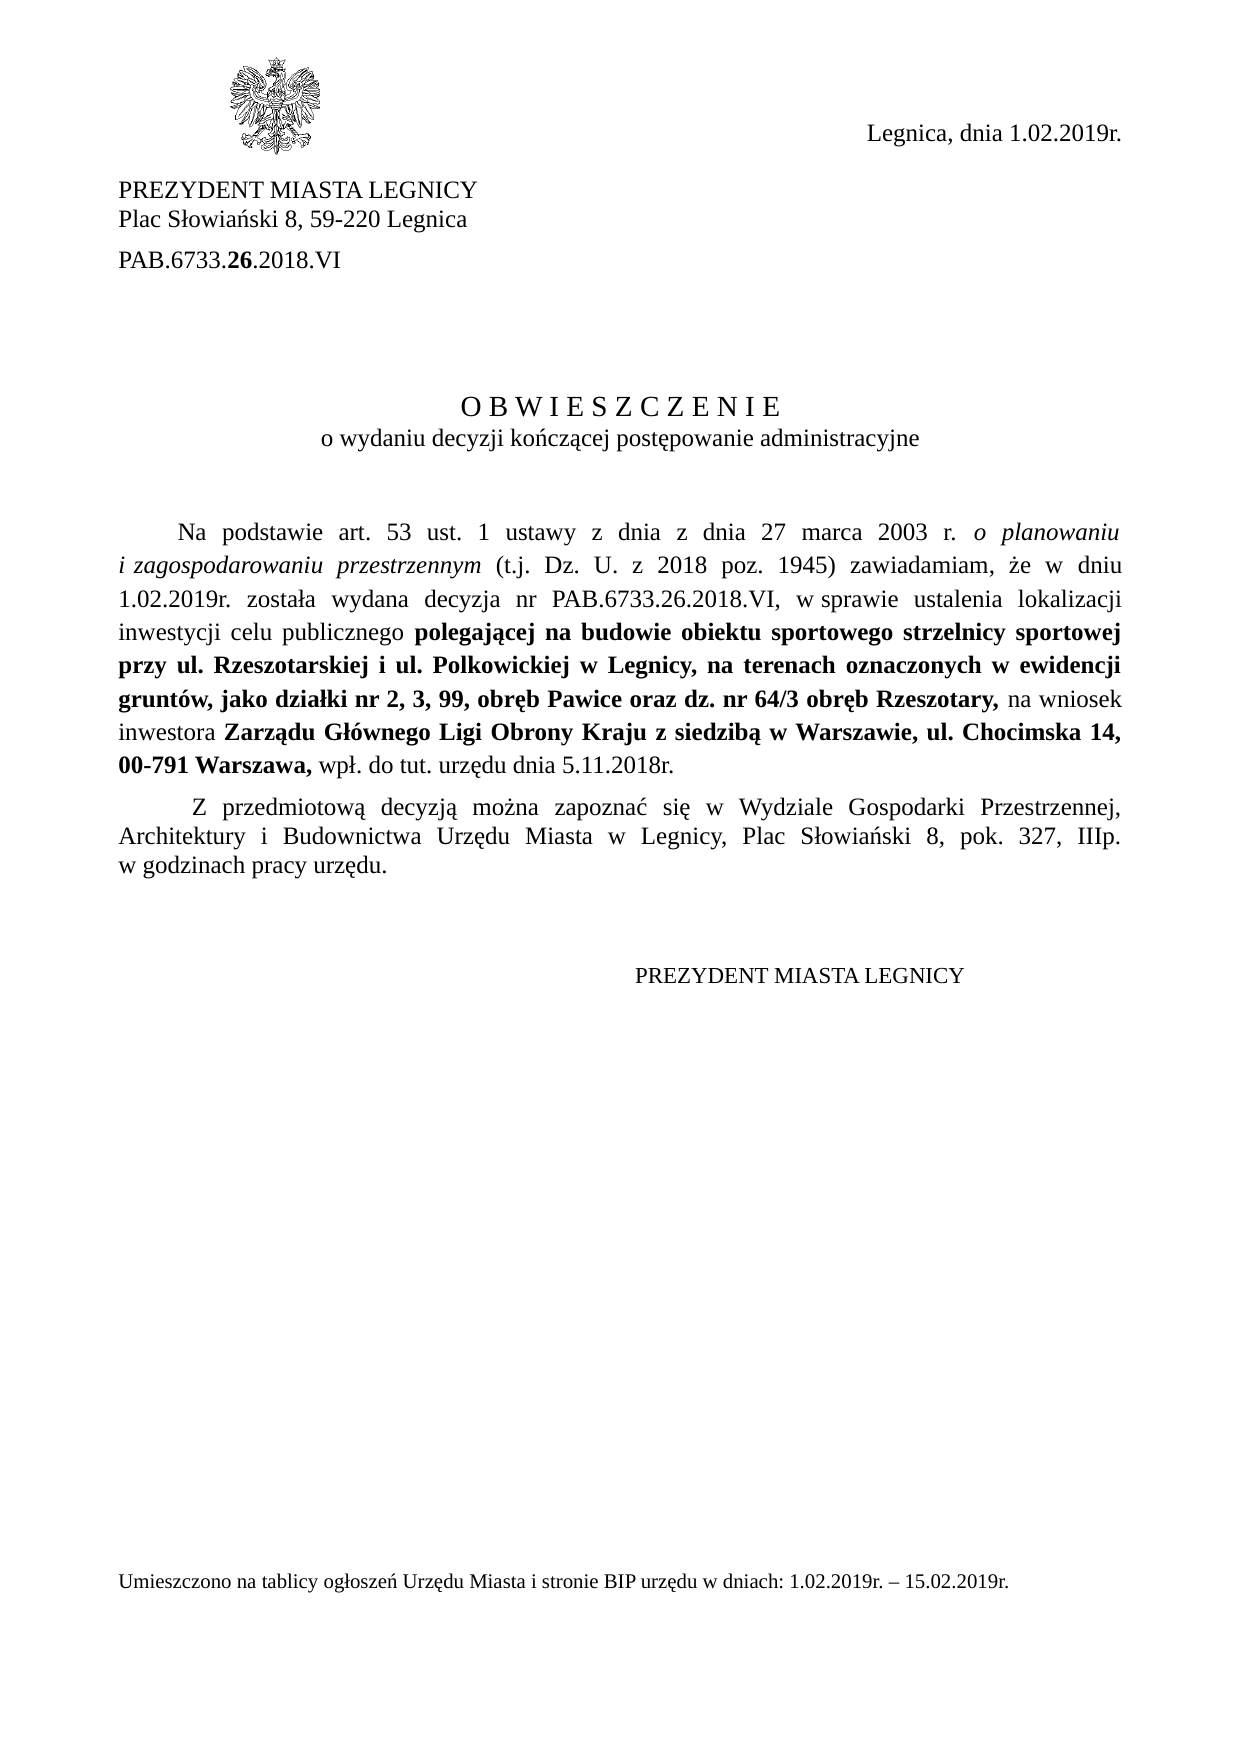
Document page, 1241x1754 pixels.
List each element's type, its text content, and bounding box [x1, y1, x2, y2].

text [118, 118, 230, 147]
text Z przedmiotową decyzją można zapoznać się w Wydziale Gospodarki Przestrzennej, Architektury i Budownictwa Urzędu Miasta w Legnicy, Plac Słowiański 8, pok. 327, IIIp. w godzinach pracy urzędu. [118, 792, 1122, 879]
text o wydaniu decyzji kończącej postępowanie administracyjne [118, 423, 1122, 452]
text Na podstawie art. 53 ust. 1 ustawy z dnia z dnia 27 marca 2003 r. o planowaniu i zagospodarowaniu przestrzennym (t.j. Dz. U. z 2018 poz. 1945) zawiadamiam, że w dniu 1.02.2019r. została wydana decyzja nr PAB.6733.26.2018.VI, w sprawie ustalenia lokalizacji inwestycji celu publicznego polegającej na budowie obiektu sportowego strzelnicy sportowej przy ul. Rzeszotarskiej i ul. Polkowickiej w Legnicy, na terenach oznaczonych w ewidencji gruntów, jako działki nr 2, 3, 99, obręb Pawice oraz dz. nr 64/3 obręb Rzeszotary, na wniosek inwestora Zarządu Głównego Ligi Obrony Kraju z siedzibą w Warszawie, ul. Chocimska 14, 00-791 Warszawa, wpł. do tut. urzędu dnia 5.11.2018r. [118, 514, 1122, 781]
text PAB.6733.26.2018.VI [118, 246, 1122, 274]
picture [230, 57, 320, 155]
text PREZYDENT MIASTA LEGNICY [118, 176, 1122, 204]
text PREZYDENT MIASTA LEGNICY [635, 962, 1122, 989]
text Legnica, dnia 1.02.2019r. [320, 118, 1122, 147]
text Umieszczono na tablicy ogłoszeń Urzędu Miasta i stronie BIP urzędu w dniach: 1.02.2019r. – 15.02.2019r. [118, 1569, 1122, 1593]
text O B W I E S Z C Z E N I E [118, 389, 1122, 423]
text Plac Słowiański 8, 59-220 Legnica [118, 204, 1122, 233]
